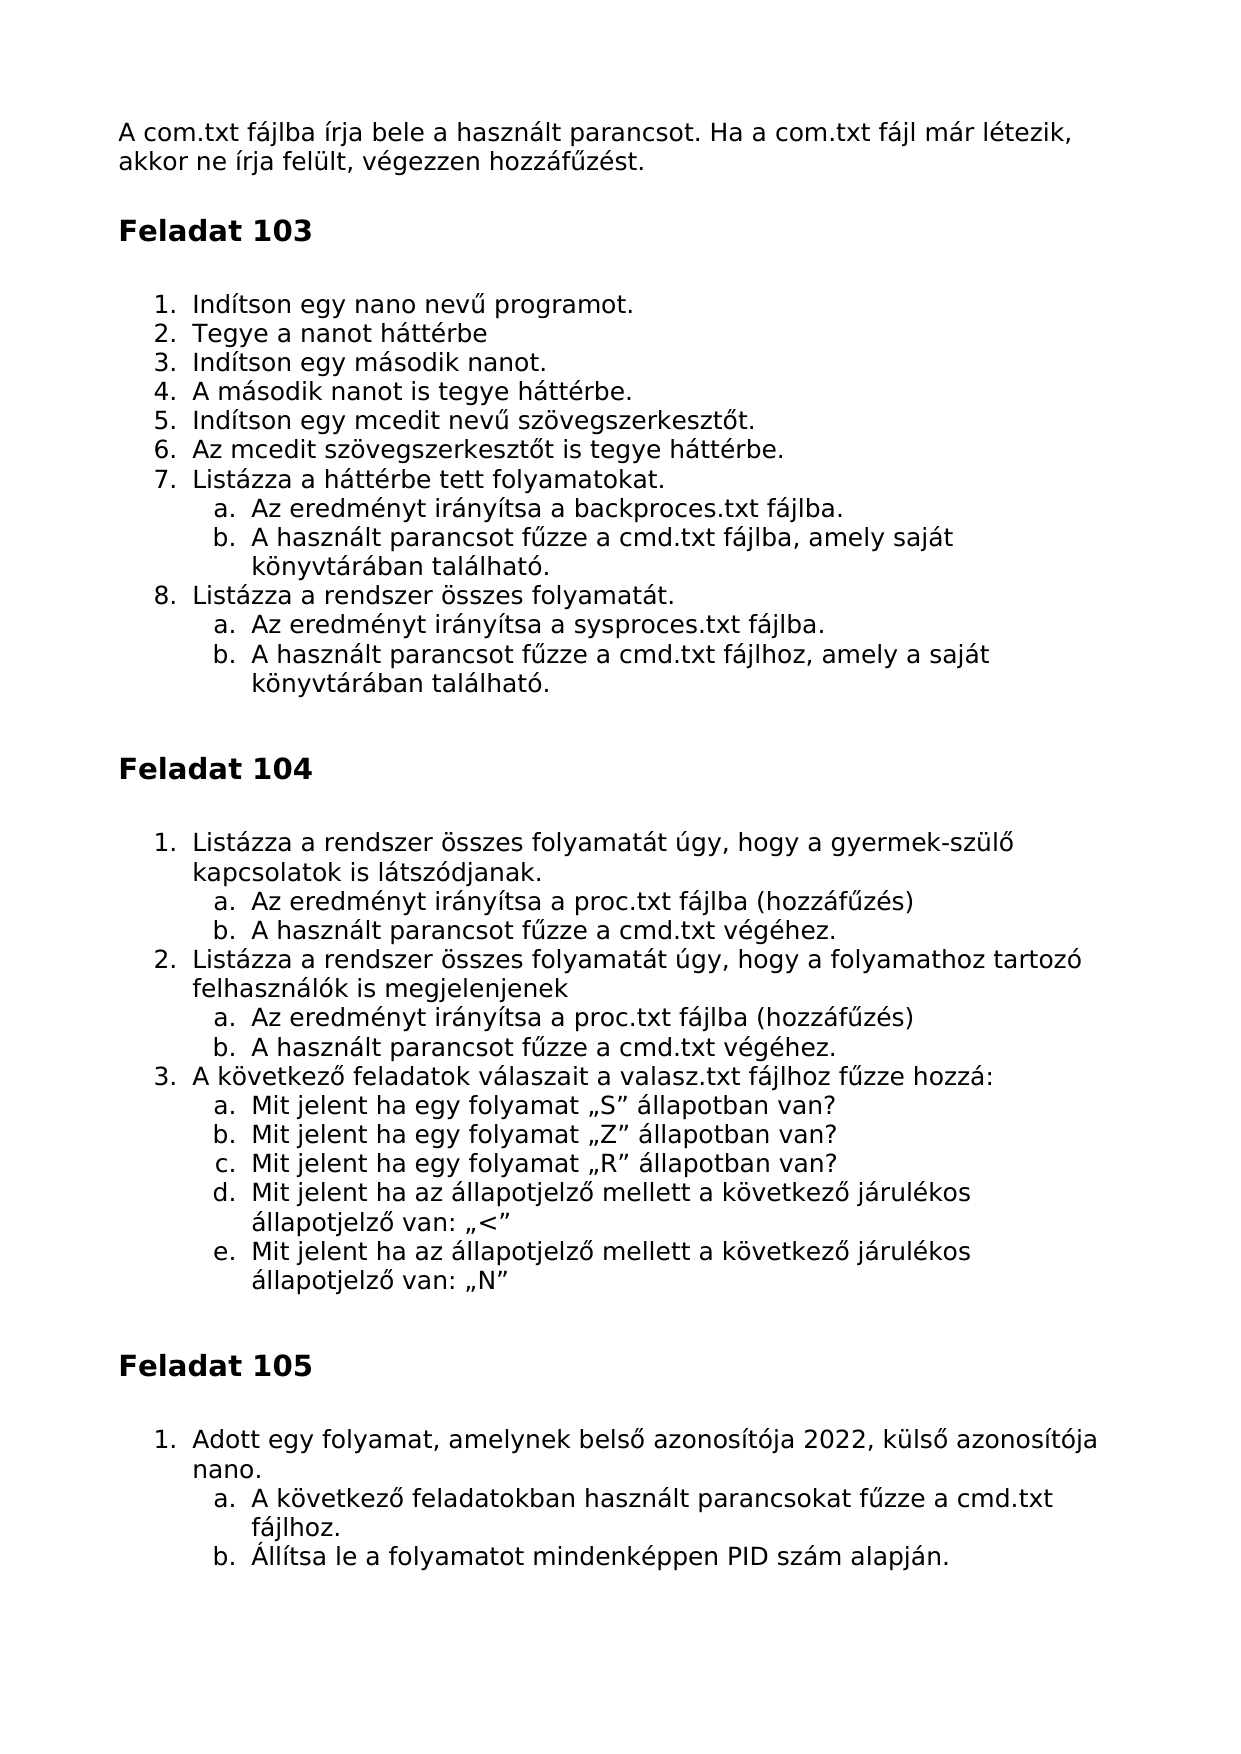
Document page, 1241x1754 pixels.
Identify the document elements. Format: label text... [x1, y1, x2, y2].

list Indítson egy nano nevű programot. [177, 290, 1122, 319]
list A következő feladatok válaszait a valasz.txt fájlhoz fűzze hozzá: [177, 1062, 1122, 1091]
list Mit jelent ha az állapotjelző mellett a következő járulékos állapotjelző van: „<” [236, 1179, 1122, 1237]
list Az eredményt irányítsa a proc.txt fájlba (hozzáfűzés) [236, 887, 1122, 916]
list Indítson egy második nanot. [177, 348, 1122, 377]
subtitle Feladat 104 [118, 753, 1122, 787]
list A második nanot is tegye háttérbe. [177, 377, 1122, 407]
list Listázza a rendszer összes folyamatát úgy, hogy a gyermek-szülő kapcsolatok is látszódjanak. [177, 829, 1122, 887]
list Mit jelent ha az állapotjelző mellett a következő járulékos állapotjelző van: „N” [236, 1237, 1122, 1295]
list Mit jelent ha egy folyamat „R” állapotban van? [236, 1149, 1122, 1179]
list Tegye a nanot háttérbe [177, 319, 1122, 348]
text A com.txt fájlba írja bele a használt parancsot. Ha a com.txt fájl már létezik, akkor ne írja felült, végezzen hozzáfűzést. [118, 118, 1122, 176]
list A használt parancsot fűzze a cmd.txt fájlba, amely saját könyvtárában található. [236, 523, 1122, 582]
list Adott egy folyamat, amelynek belső azonosítója 2022, külső azonosítója nano. [177, 1426, 1122, 1484]
list Állítsa le a folyamatot mindenképpen PID szám alapján. [236, 1542, 1122, 1572]
list A használt parancsot fűzze a cmd.txt végéhez. [236, 1033, 1122, 1062]
list Listázza a rendszer összes folyamatát. [177, 582, 1122, 611]
list A használt parancsot fűzze a cmd.txt végéhez. [236, 916, 1122, 945]
list Az eredményt irányítsa a backproces.txt fájlba. [236, 494, 1122, 523]
list Az mcedit szövegszerkesztőt is tegye háttérbe. [177, 436, 1122, 465]
subtitle Feladat 105 [118, 1350, 1122, 1384]
list Listázza a rendszer összes folyamatát úgy, hogy a folyamathoz tartozó felhasználók is megjelenjenek [177, 945, 1122, 1004]
list A következő feladatokban használt parancsokat fűzze a cmd.txt fájlhoz. [236, 1484, 1122, 1542]
list Indítson egy mcedit nevű szövegszerkesztőt. [177, 407, 1122, 436]
list Az eredményt irányítsa a sysproces.txt fájlba. [236, 611, 1122, 640]
list Mit jelent ha egy folyamat „S” állapotban van? [236, 1091, 1122, 1120]
list Listázza a háttérbe tett folyamatokat. [177, 465, 1122, 494]
list Az eredményt irányítsa a proc.txt fájlba (hozzáfűzés) [236, 1004, 1122, 1033]
list A használt parancsot fűzze a cmd.txt fájlhoz, amely a saját könyvtárában található. [236, 640, 1122, 698]
list Mit jelent ha egy folyamat „Z” állapotban van? [236, 1120, 1122, 1149]
subtitle Feladat 103 [118, 214, 1122, 248]
